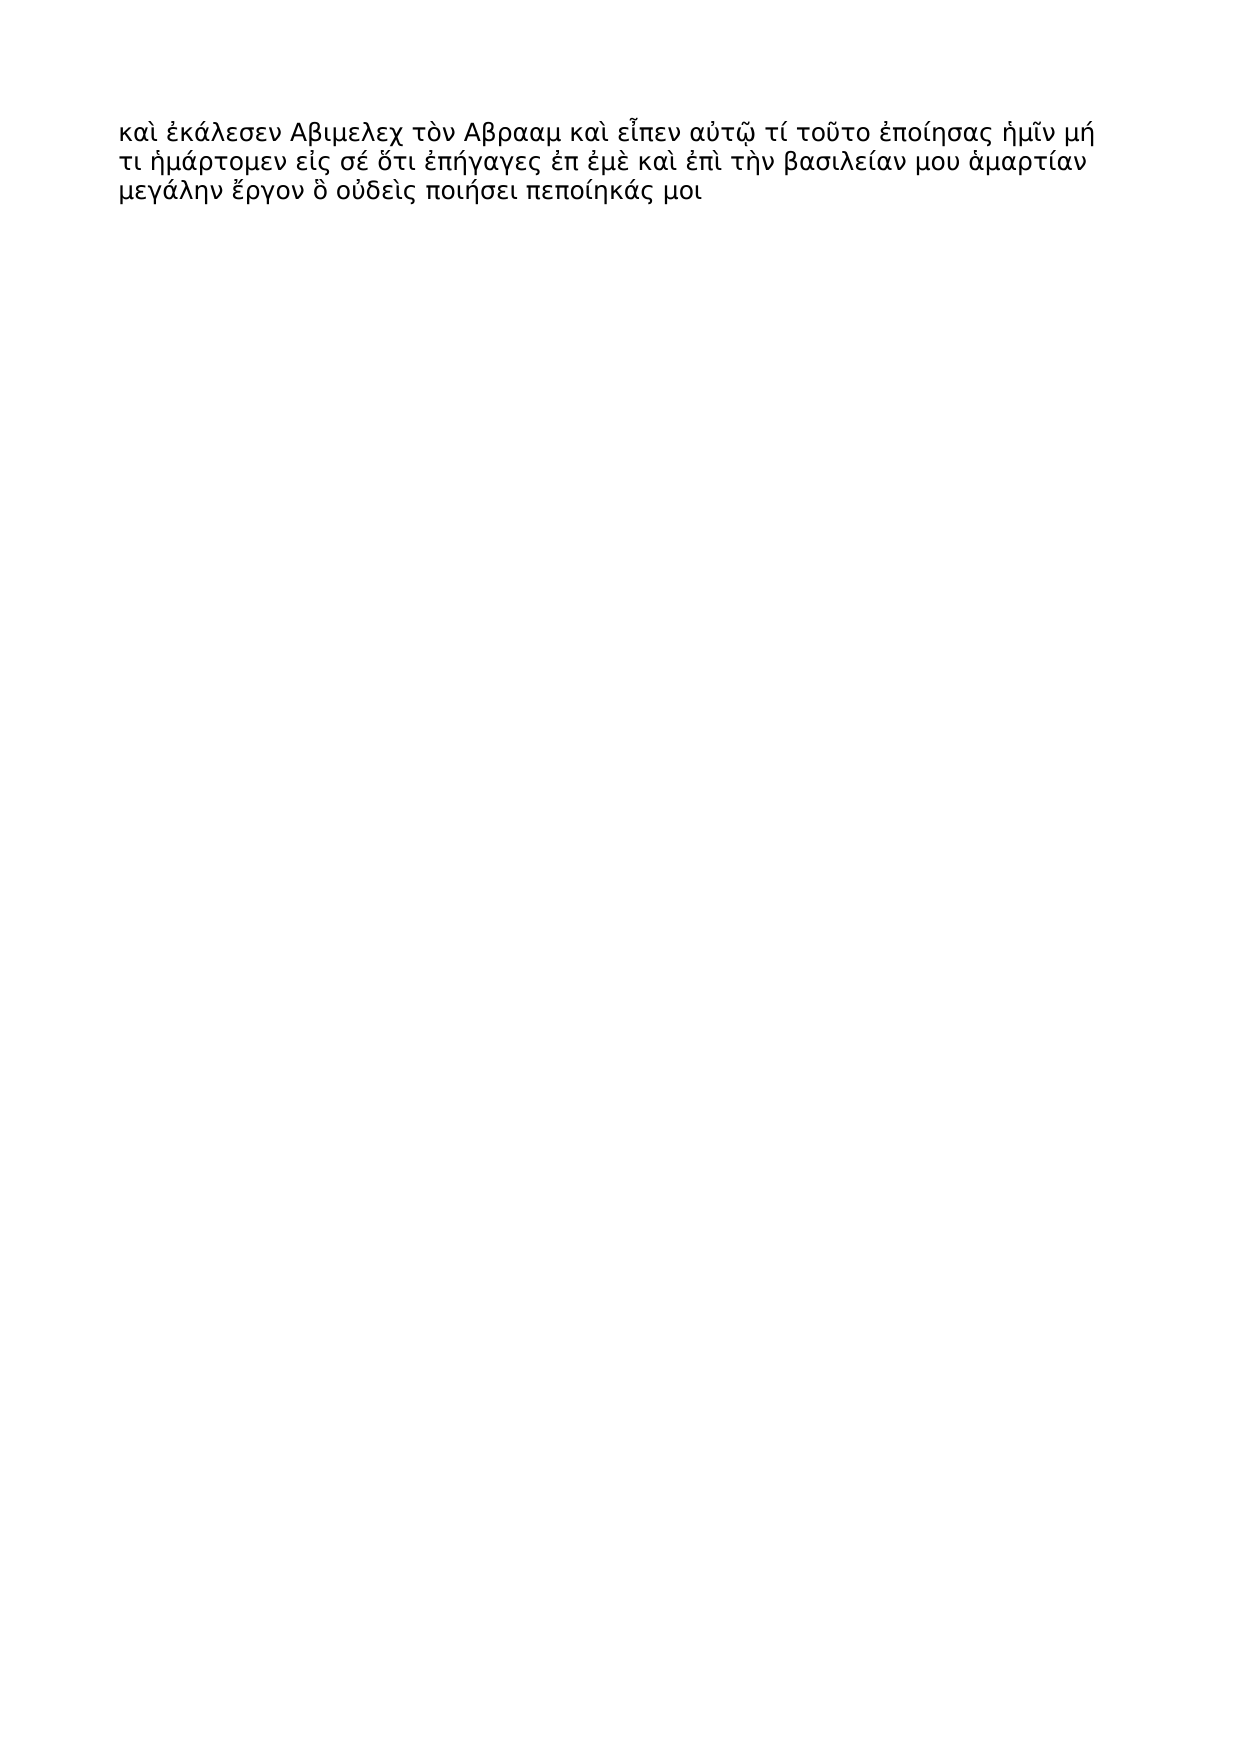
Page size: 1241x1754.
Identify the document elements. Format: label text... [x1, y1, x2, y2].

text καὶ ἐκάλεσεν Αβιμελεχ τὸν Αβρααμ καὶ εἶπεν αὐτῷ τί τοῦτο ἐποίησας ἡμῖν μή τι ἡμάρτομεν εἰς σέ ὅτι ἐπήγαγες ἐπ ἐμὲ καὶ ἐπὶ τὴν βασιλείαν μου ἁμαρτίαν μεγάλην ἔργον ὃ οὐδεὶς ποιήσει πεποίηκάς μοι [118, 118, 1122, 206]
